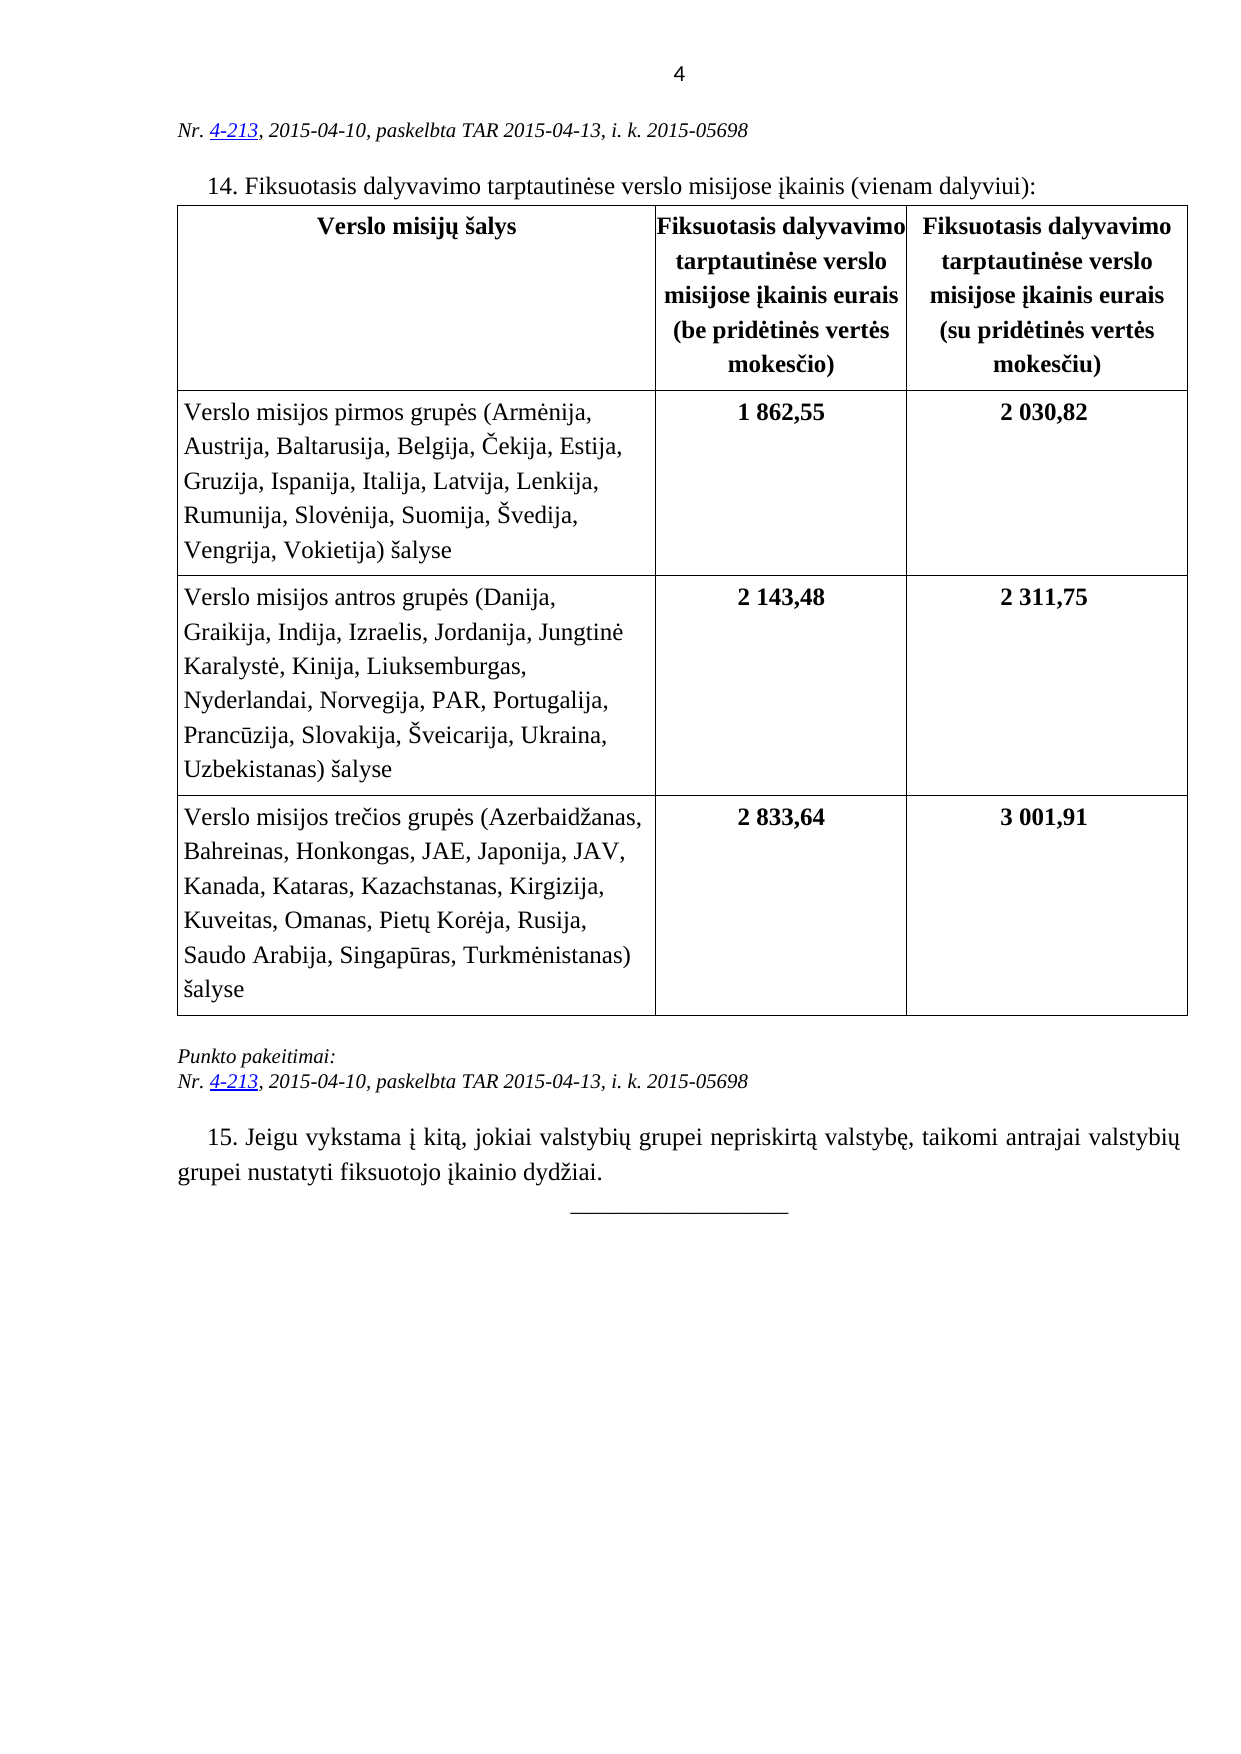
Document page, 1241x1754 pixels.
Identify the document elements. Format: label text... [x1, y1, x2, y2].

table_cell Verslo misijos trečios grupės (Azerbaidžanas, Bahreinas, Honkongas, JAE, Japonija, JAV, Kanada, Kataras, Kazachstanas, Kirgizija, Kuveitas, Omanas, Pietų Korėja, Rusija, Saudo Arabija, Singapūras, Turkmėnistanas) šalyse [178, 796, 655, 1015]
text Nr. 4-213, 2015-04-10, paskelbta TAR 2015-04-13, i. k. 2015-05698 [177, 118, 1181, 142]
table_cell 2 143,48 [656, 576, 906, 795]
table_header Fiksuotasis dalyvavimo tarptautinėse verslo misijose įkainis eurais (be pridėtinės vertės mokesčio) [656, 206, 906, 390]
table_cell 2 833,64 [656, 796, 906, 1015]
table_header Verslo misijų šalys [178, 206, 655, 390]
table_cell Verslo misijos pirmos grupės (Armėnija, Austrija, Baltarusija, Belgija, Čekija, Estija, Gruzija, Ispanija, Italija, Latvija, Lenkija, Rumunija, Slovėnija, Suomija, Švedija, Vengrija, Vokietija) šalyse [178, 391, 655, 575]
text Punkto pakeitimai: [177, 1044, 1181, 1068]
table_cell Verslo misijos antros grupės (Danija, Graikija, Indija, Izraelis, Jordanija, Jungtinė Karalystė, Kinija, Liuksemburgas, Nyderlandai, Norvegija, PAR, Portugalija, Prancūzija, Slovakija, Šveicarija, Ukraina, Uzbekistanas) šalyse [178, 576, 655, 795]
table_cell 1 862,55 [656, 391, 906, 575]
table_header Fiksuotasis dalyvavimo tarptautinėse verslo misijose įkainis eurais (su pridėtinės vertės mokesčiu) [907, 206, 1187, 390]
table_cell 2 311,75 [907, 576, 1187, 795]
table_cell 2 030,82 [907, 391, 1187, 575]
text 15. Jeigu vykstama į kitą, jokiai valstybių grupei nepriskirtą valstybę, taikomi antrajai valstybių grupei nustatyti fiksuotojo įkainio dydžiai. [177, 1121, 1181, 1185]
text ___________________ [177, 1190, 1181, 1217]
text 14. Fiksuotasis dalyvavimo tarptautinėse verslo misijose įkainis (vienam dalyviui): [177, 171, 1181, 200]
text Nr. 4-213, 2015-04-10, paskelbta TAR 2015-04-13, i. k. 2015-05698 [177, 1068, 1181, 1093]
table_cell 3 001,91 [907, 796, 1187, 1015]
